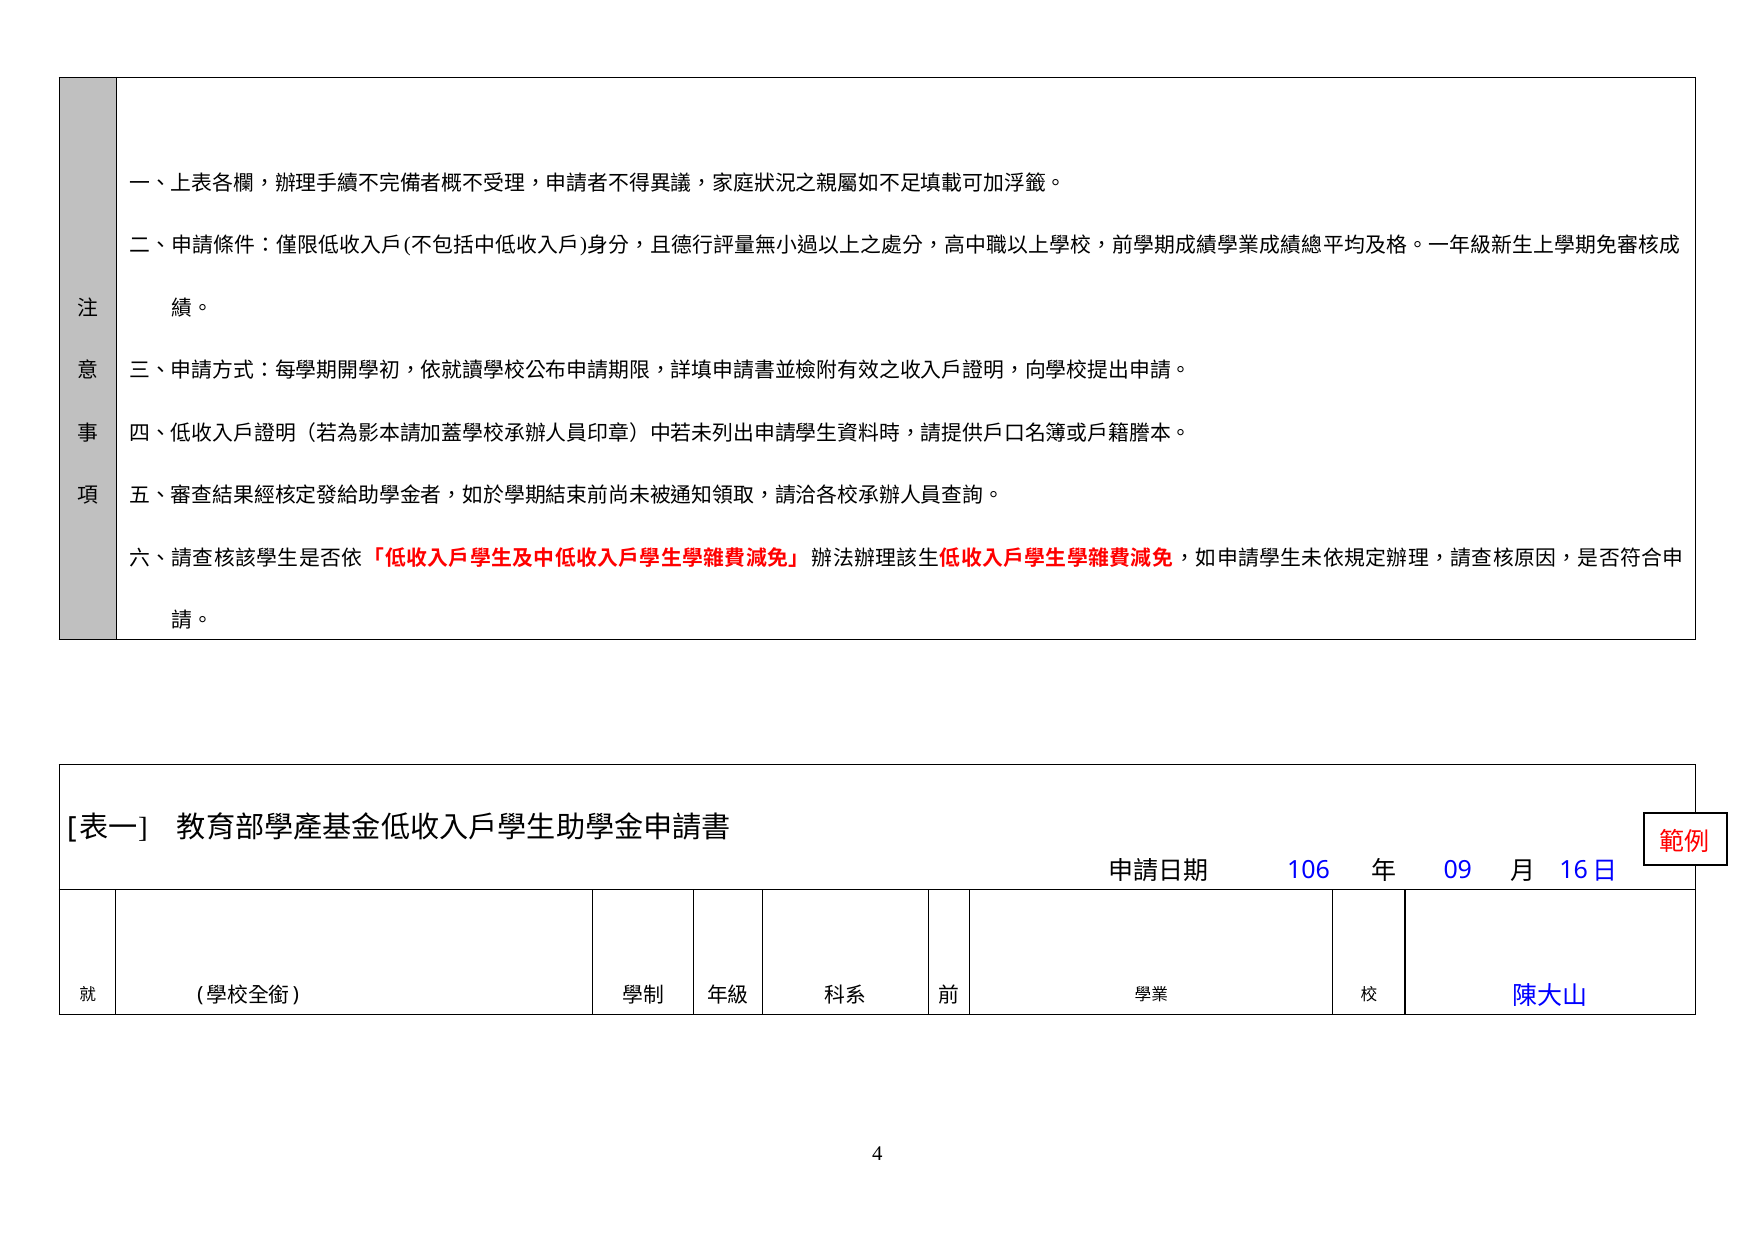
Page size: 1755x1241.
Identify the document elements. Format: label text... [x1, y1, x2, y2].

table_cell 校 [1333, 890, 1404, 1014]
table_header [1645, 814, 1726, 864]
table_cell 前 [929, 890, 969, 1014]
table_cell 科系 [763, 890, 928, 1014]
table_header 16日 [1556, 765, 1621, 889]
table_header 年 [1343, 765, 1425, 889]
table_cell 學業 [970, 890, 1332, 1014]
table_cell 年級 [694, 890, 762, 1014]
table_cell 注 意 事 項 [60, 78, 116, 639]
table_cell 就 [60, 890, 115, 1014]
table_cell 陳大山 [1406, 890, 1695, 1014]
table_header 月 [1490, 765, 1556, 889]
table_cell (學校全銜) [116, 890, 592, 1014]
table_cell 學制 [593, 890, 693, 1014]
table_header [1621, 765, 1695, 889]
table_header 申請日期 [1106, 765, 1274, 889]
table_header 09 [1425, 765, 1490, 889]
table_header 106 [1274, 765, 1343, 889]
table_header [表一] 教育部學產基金低收入戶學生助學金申請書 [60, 765, 1106, 889]
table_cell 一、上表各欄，辦理手續不完備者概不受理，申請者不得異議，家庭狀況之親屬如不足填載可加浮籤。 二、申請條件：僅限低收入戶(不包括中低收入戶)身分，且德行評量無小過以上之處分，高中職以上學校，前學期成績學業成績總平均及格。一年級新生上學期免審核成績。 三、申請方式：每學期開學初，依就讀學校公布申請期限，詳填申請書並檢附有效之收入戶證明，向學校提出申請。 四、低收入戶證明（若為影本請加蓋學校承辦人員印章）中若未列出申請學生資料時，請提供戶口名簿或戶籍謄本。 五、審查結果經核定發給助學金者，如於學期結束前尚未被通知領取，請洽各校承辦人員查詢。 六、請查核該學生是否依「低收入戶學生及中低收入戶學生學雜費減免」辦法辦理該生低收入戶學生學雜費減免，如申請學生未依規定辦理，請查核原因，是否符合申請。 [117, 78, 1695, 639]
